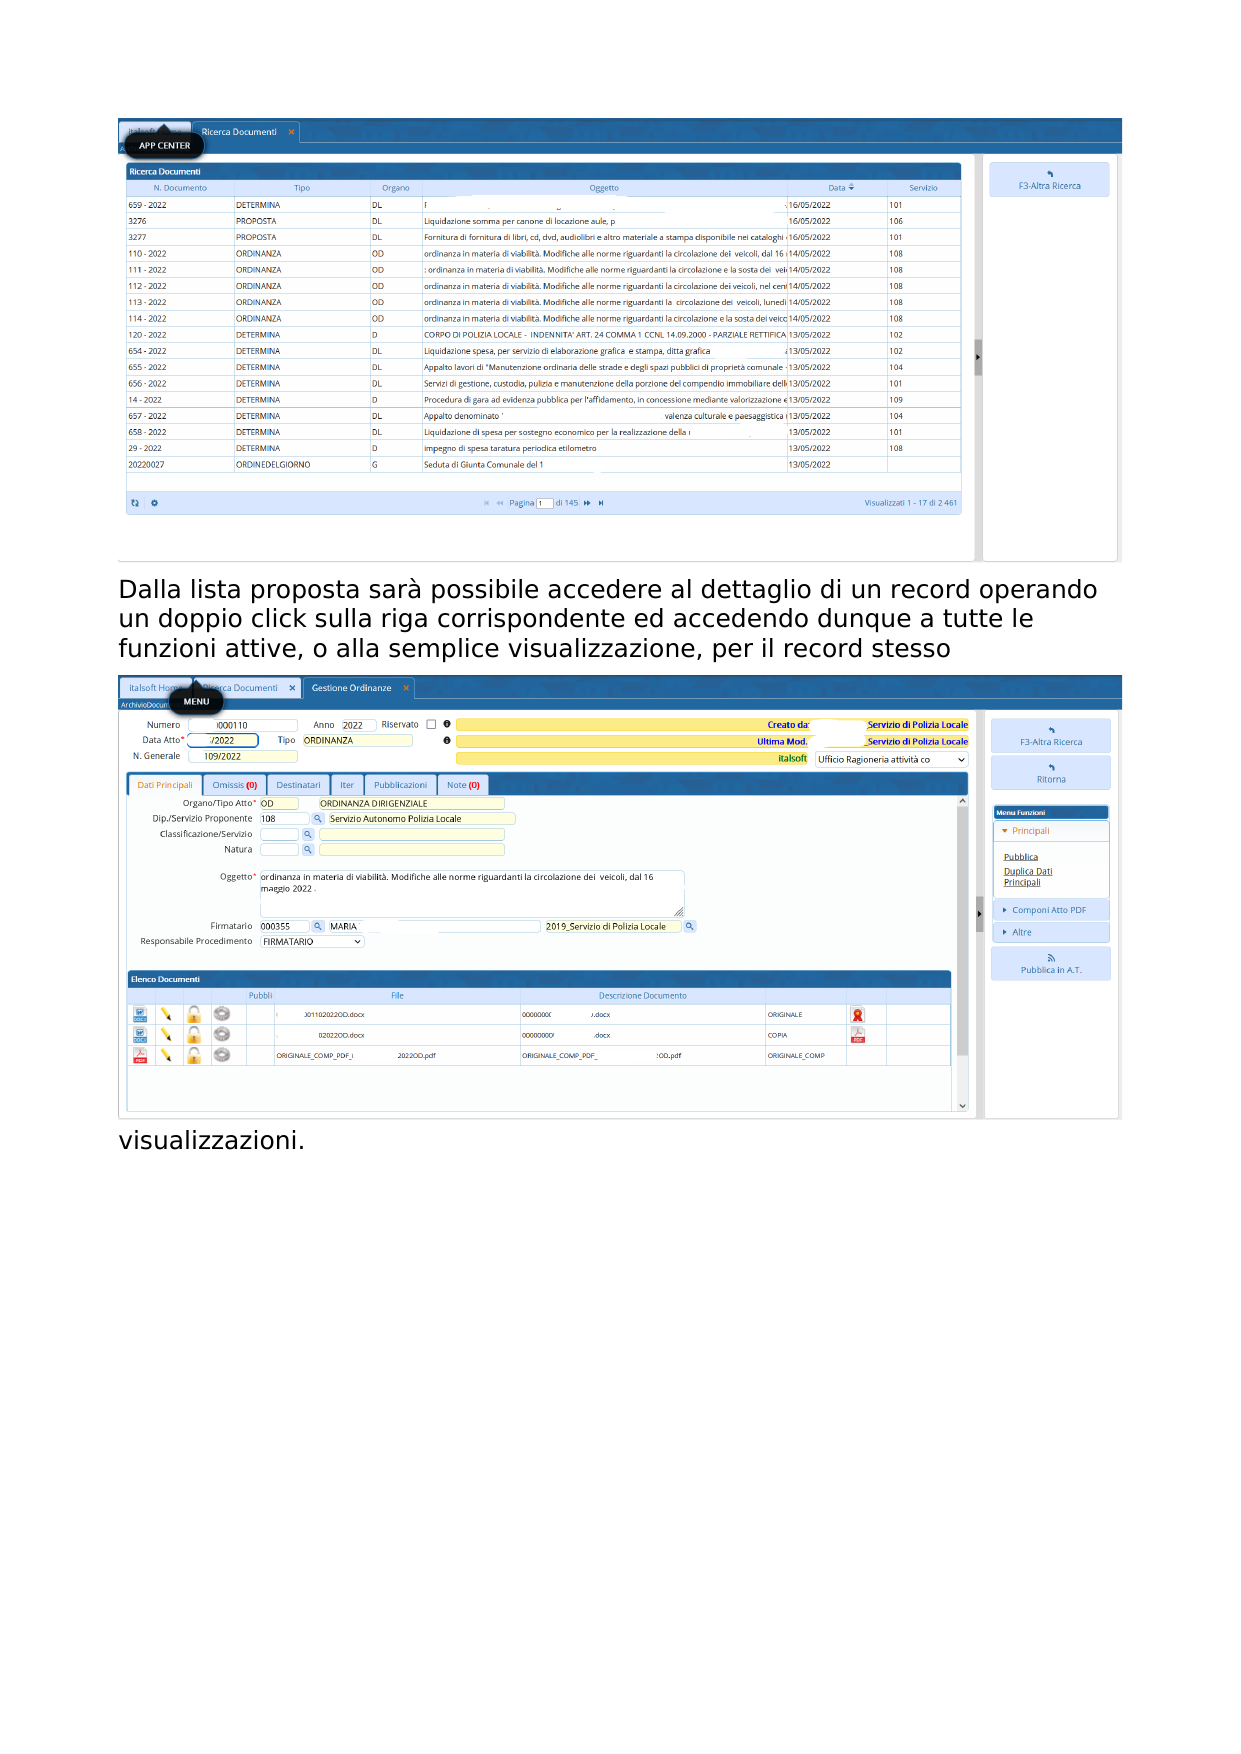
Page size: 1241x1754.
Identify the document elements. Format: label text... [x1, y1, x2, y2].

text Dalla lista proposta sarà possibile accedere al dettaglio di un record operando un doppio click sulla riga corrispondente ed accedendo dunque a tutte le funzioni attive, o alla semplice visualizzazione, per il record stesso [118, 576, 1122, 663]
picture [118, 675, 1123, 1121]
text visualizzazioni. [118, 1121, 1122, 1155]
picture [118, 118, 1123, 563]
